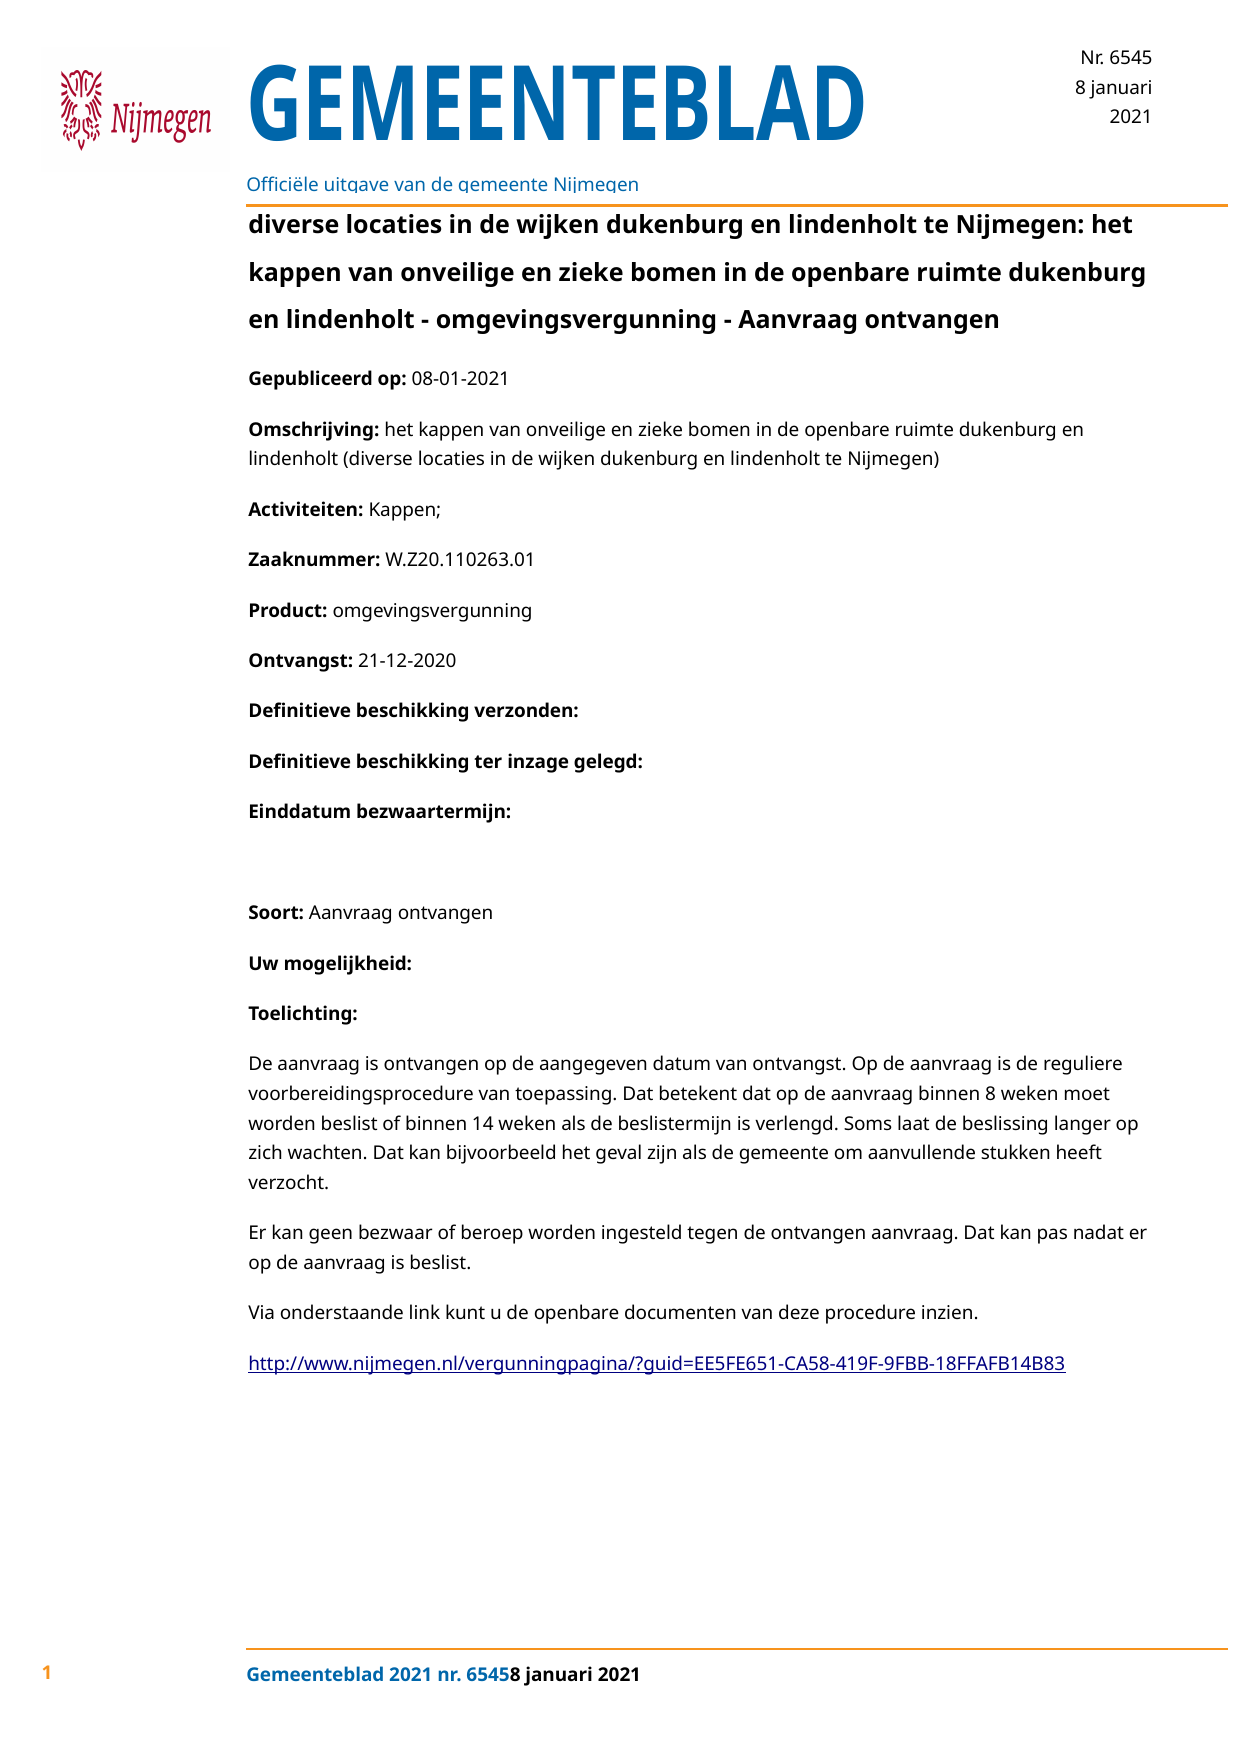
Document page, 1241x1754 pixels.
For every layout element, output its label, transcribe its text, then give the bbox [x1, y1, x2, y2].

text Er kan geen bezwaar of beroep worden ingesteld tegen de ontvangen aanvraag. Dat kan pas nadat er op de aanvraag is beslist. [248, 1219, 1152, 1274]
text Definitieve beschikking ter inzage gelegd: [248, 748, 1152, 774]
text Via onderstaande link kunt u de openbare documenten van deze procedure inzien. [248, 1299, 1152, 1325]
text http://www.nijmegen.nl/vergunningpagina/?guid=EE5FE651-CA58-419F-9FBB-18FFAFB14B83 [248, 1350, 1152, 1375]
text Soort: Aanvraag ontvangen [248, 899, 1152, 925]
text diverse locaties in de wijken dukenburg en lindenholt te Nijmegen: het kappen van onveilige en zieke bomen in de openbare ruimte dukenburg en lindenholt - omgevingsvergunning - Aanvraag ontvangen [248, 207, 1152, 336]
text Activiteiten: Kappen; [248, 496, 1152, 522]
text Uw mogelijkheid: [248, 950, 1152, 975]
text Definitieve beschikking verzonden: [248, 698, 1152, 723]
text Ontvangst: 21-12-2020 [248, 647, 1152, 673]
text Zaaknummer: W.Z20.110263.01 [248, 546, 1152, 572]
picture [41, 47, 231, 172]
text Toelichting: [248, 1000, 1152, 1026]
text De aanvraag is ontvangen op de aangegeven datum van ontvangst. Op de aanvraag is de reguliere voorbereidingsprocedure van toepassing. Dat betekent dat op de aanvraag binnen 8 weken moet worden beslist of binnen 14 weken als de beslistermijn is verlengd. Soms laat de beslissing langer op zich wachten. Dat kan bijvoorbeeld het geval zijn als de gemeente om aanvullende stukken heeft verzocht. [248, 1051, 1152, 1194]
text Gepubliceerd op: 08-01-2021 [248, 366, 1152, 391]
text Einddatum bezwaartermijn: [248, 798, 1152, 824]
text Product: omgevingsvergunning [248, 597, 1152, 622]
text Omschrijving: het kappen van onveilige en zieke bomen in de openbare ruimte dukenburg en lindenholt (diverse locaties in de wijken dukenburg en lindenholt te Nijmegen) [248, 416, 1152, 471]
